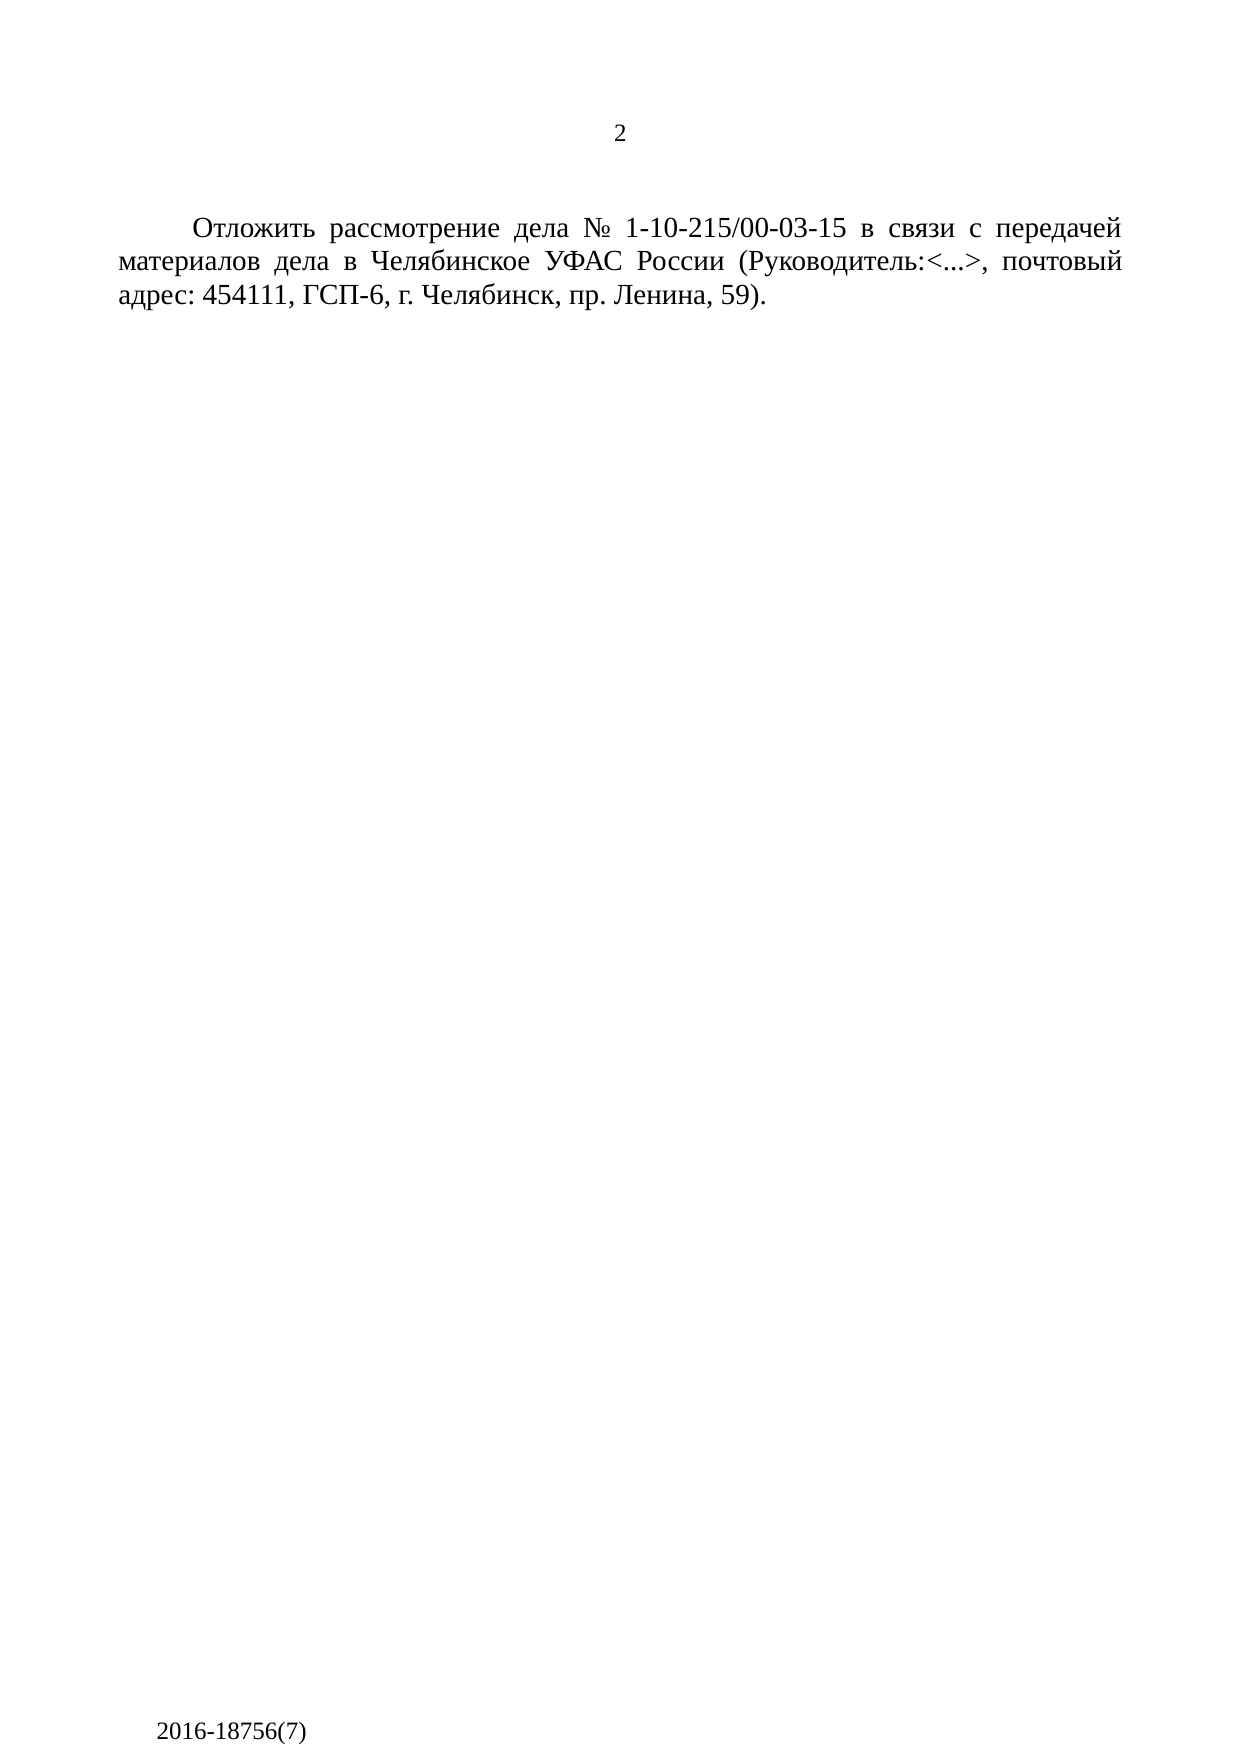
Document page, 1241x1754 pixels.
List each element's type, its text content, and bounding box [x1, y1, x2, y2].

text Отложить рассмотрение дела № 1-10-215/00-03-15 в связи с передачей материалов дела в Челябинское УФАС России (Руководитель:<...>, почтовый адрес: 454111, ГСП-6, г. Челябинск, пр. Ленина, 59). [118, 210, 1122, 311]
